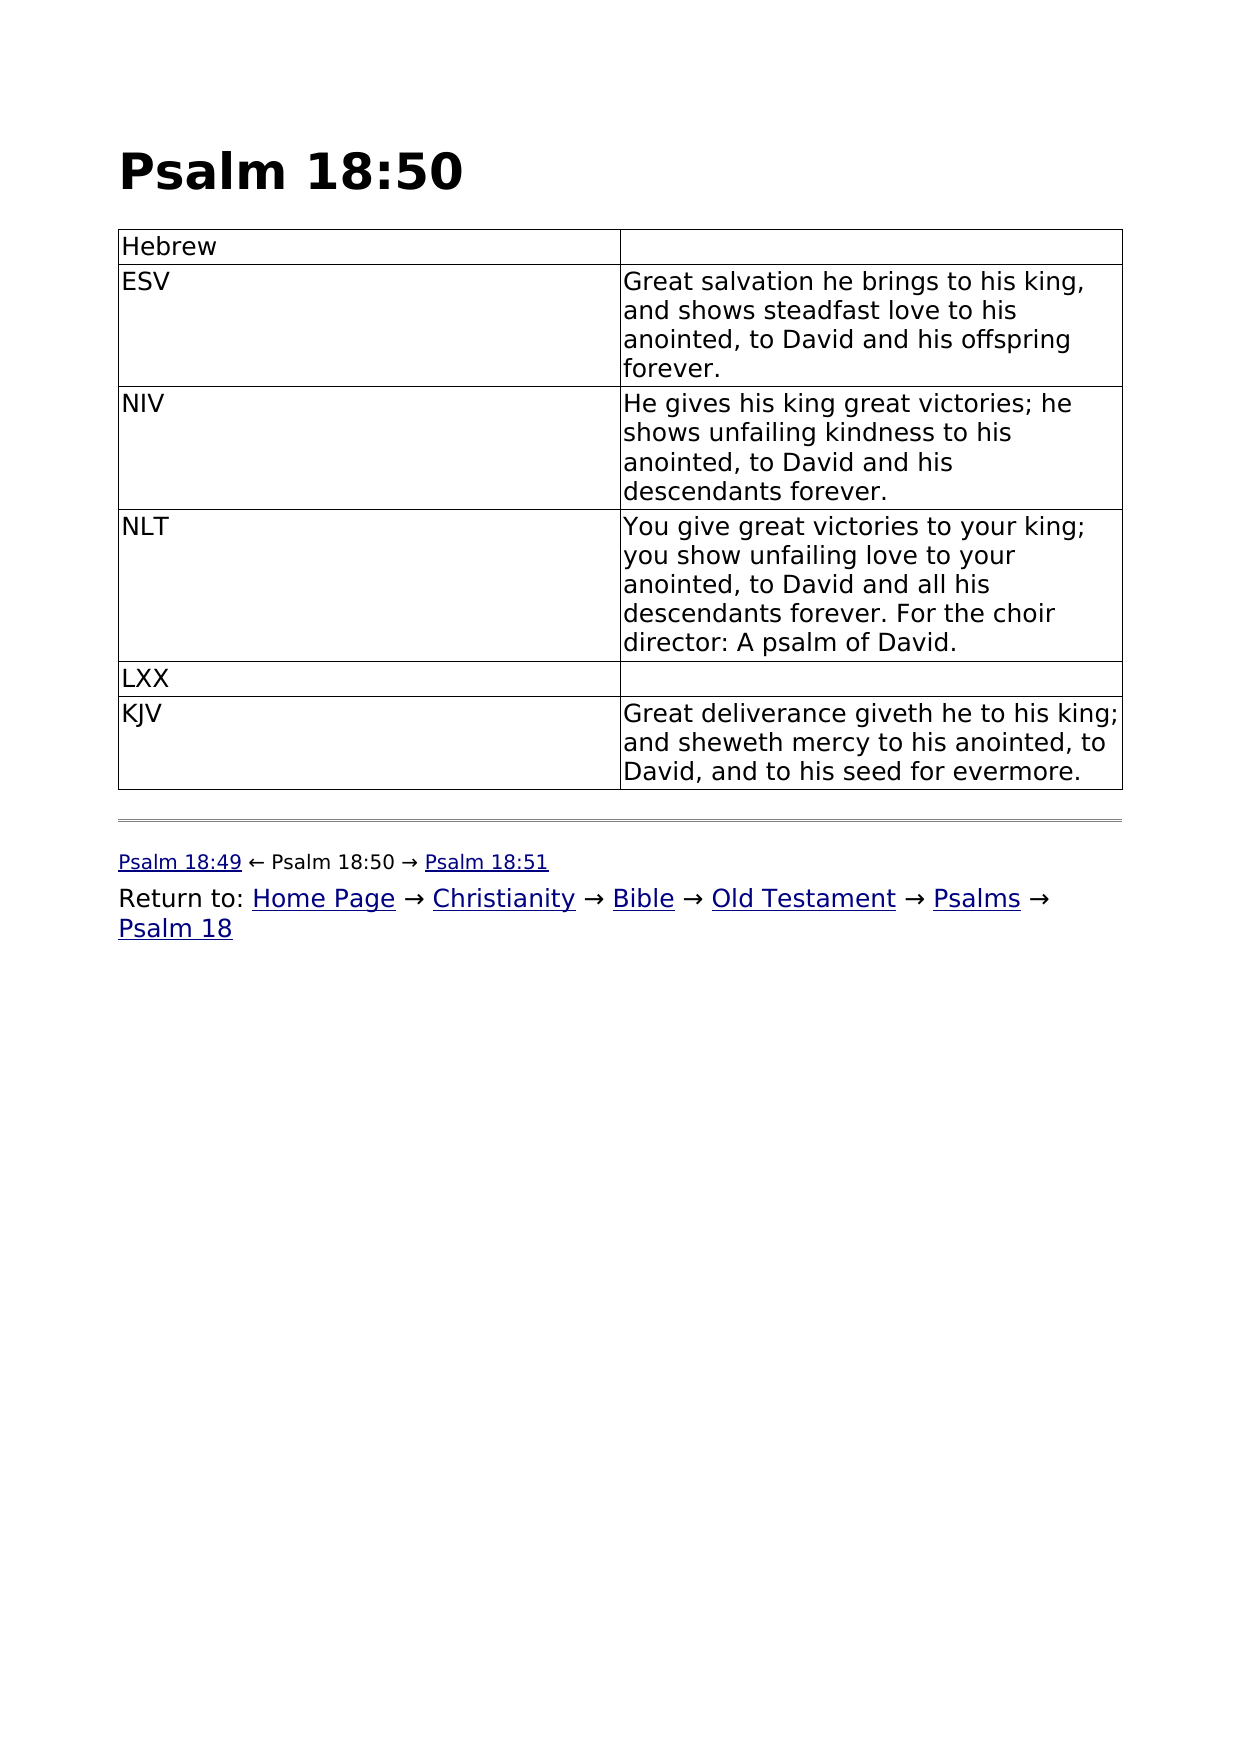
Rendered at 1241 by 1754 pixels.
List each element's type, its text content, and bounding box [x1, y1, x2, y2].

subtitle Psalm 18:50 [118, 143, 1122, 201]
text Psalm 18:49 ← Psalm 18:50 → Psalm 18:51 [118, 851, 1122, 884]
table_cell ESV [119, 265, 620, 386]
table_cell LXX [119, 662, 620, 696]
table_header Hebrew [119, 230, 620, 264]
table_cell You give great victories to your king; you show unfailing love to your anointed, to David and all his descendants forever. For the choir director: A psalm of David. [621, 510, 1122, 661]
table_cell Great deliverance giveth he to his king; and sheweth mercy to his anointed, to David, and to his seed for evermore. [621, 697, 1122, 789]
table_cell Great salvation he brings to his king, and shows steadfast love to his anointed, to David and his offspring forever. [621, 265, 1122, 386]
table_cell NIV [119, 387, 620, 509]
table_cell KJV [119, 697, 620, 789]
text Return to: Home Page → Christianity → Bible → Old Testament → Psalms → Psalm 18 [118, 884, 1122, 943]
table_header [621, 230, 1122, 264]
table_cell [621, 662, 1122, 696]
table_cell NLT [119, 510, 620, 661]
table_cell He gives his king great victories; he shows unfailing kindness to his anointed, to David and his descendants forever. [621, 387, 1122, 509]
